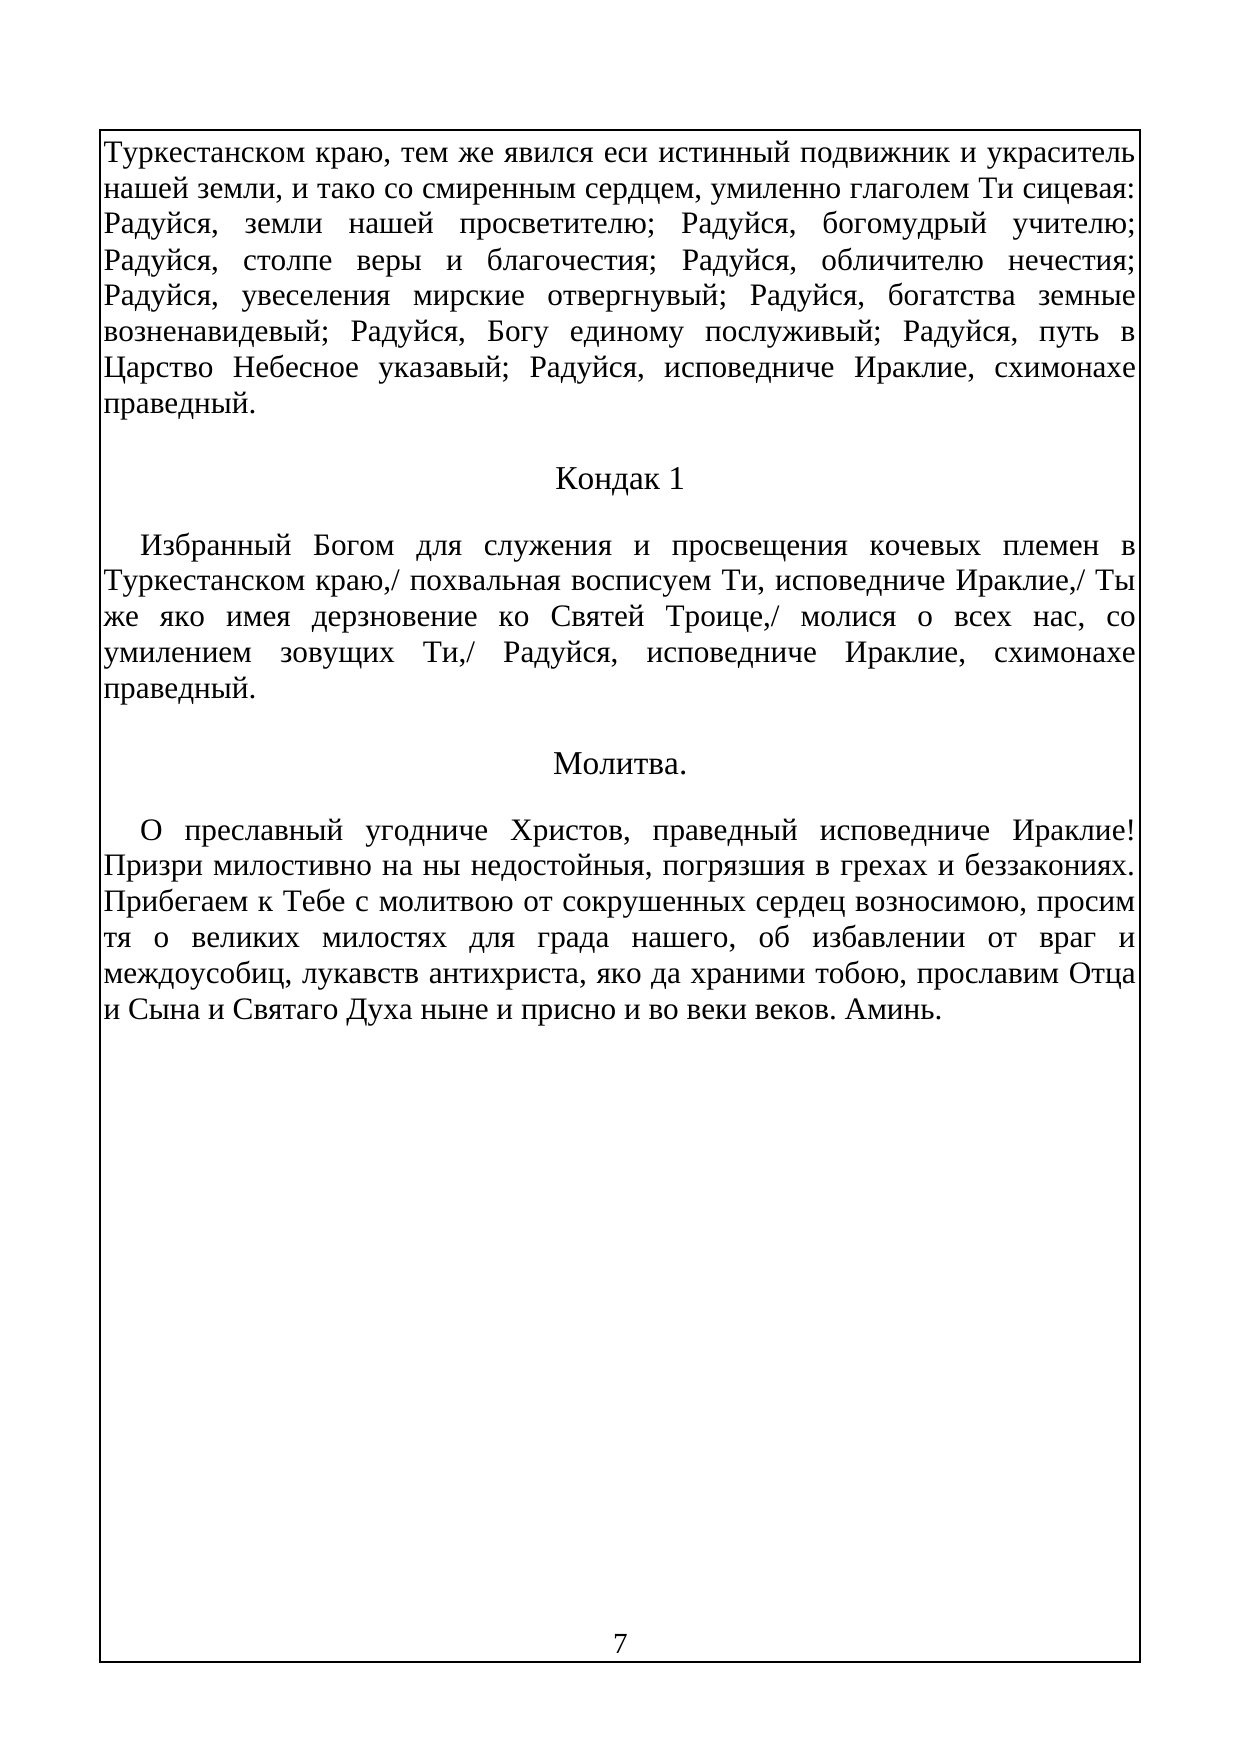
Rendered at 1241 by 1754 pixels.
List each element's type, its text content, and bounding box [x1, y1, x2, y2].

text Туркестанском краю, тем же явился еси истинный подвижник и украситель нашей земли, и тако со смиренным сердцем, умиленно глаголем Ти сицевая: Радуйся, земли нашей просветителю; Радуйся, богомудрый учителю; Радуйся, столпе веры и благочестия; Радуйся, обличителю нечестия; Радуйся, увеселения мирские отвергнувый; Радуйся, богатства земные возненавидевый; Радуйся, Богу единому послуживый; Радуйся, путь в Царство Небесное указавый; Радуйся, исповедниче Ираклие, схимонахе праведный. [103, 133, 1137, 420]
subtitle Кондак 1 [103, 458, 1137, 496]
text Избранный Богом для служения и просвещения кочевых племен в Туркестанском краю,/ похвальная восписуем Ти, исповедниче Ираклие,/ Ты же яко имея дерзновение ко Святей Троице,/ молися о всех нас, со умилением зовущих Ти,/ Радуйся, исповедниче Ираклие, схимонахе праведный. [103, 526, 1137, 705]
subtitle Молитва. [103, 743, 1137, 781]
text О преславный угодниче Христов, праведный исповедниче Ираклие! Призри милостивно на ны недостойныя, погрязшия в грехах и беззакониях. Прибегаем к Тебе с молитвою от сокрушенных сердец возносимою, просим тя о великих милостях для града нашего, об избавлении от враг и междоусобиц, лукавств антихриста, яко да храними тобою, прославим Отца и Сына и Святаго Духа ныне и присно и во веки веков. Аминь. [103, 811, 1137, 1026]
